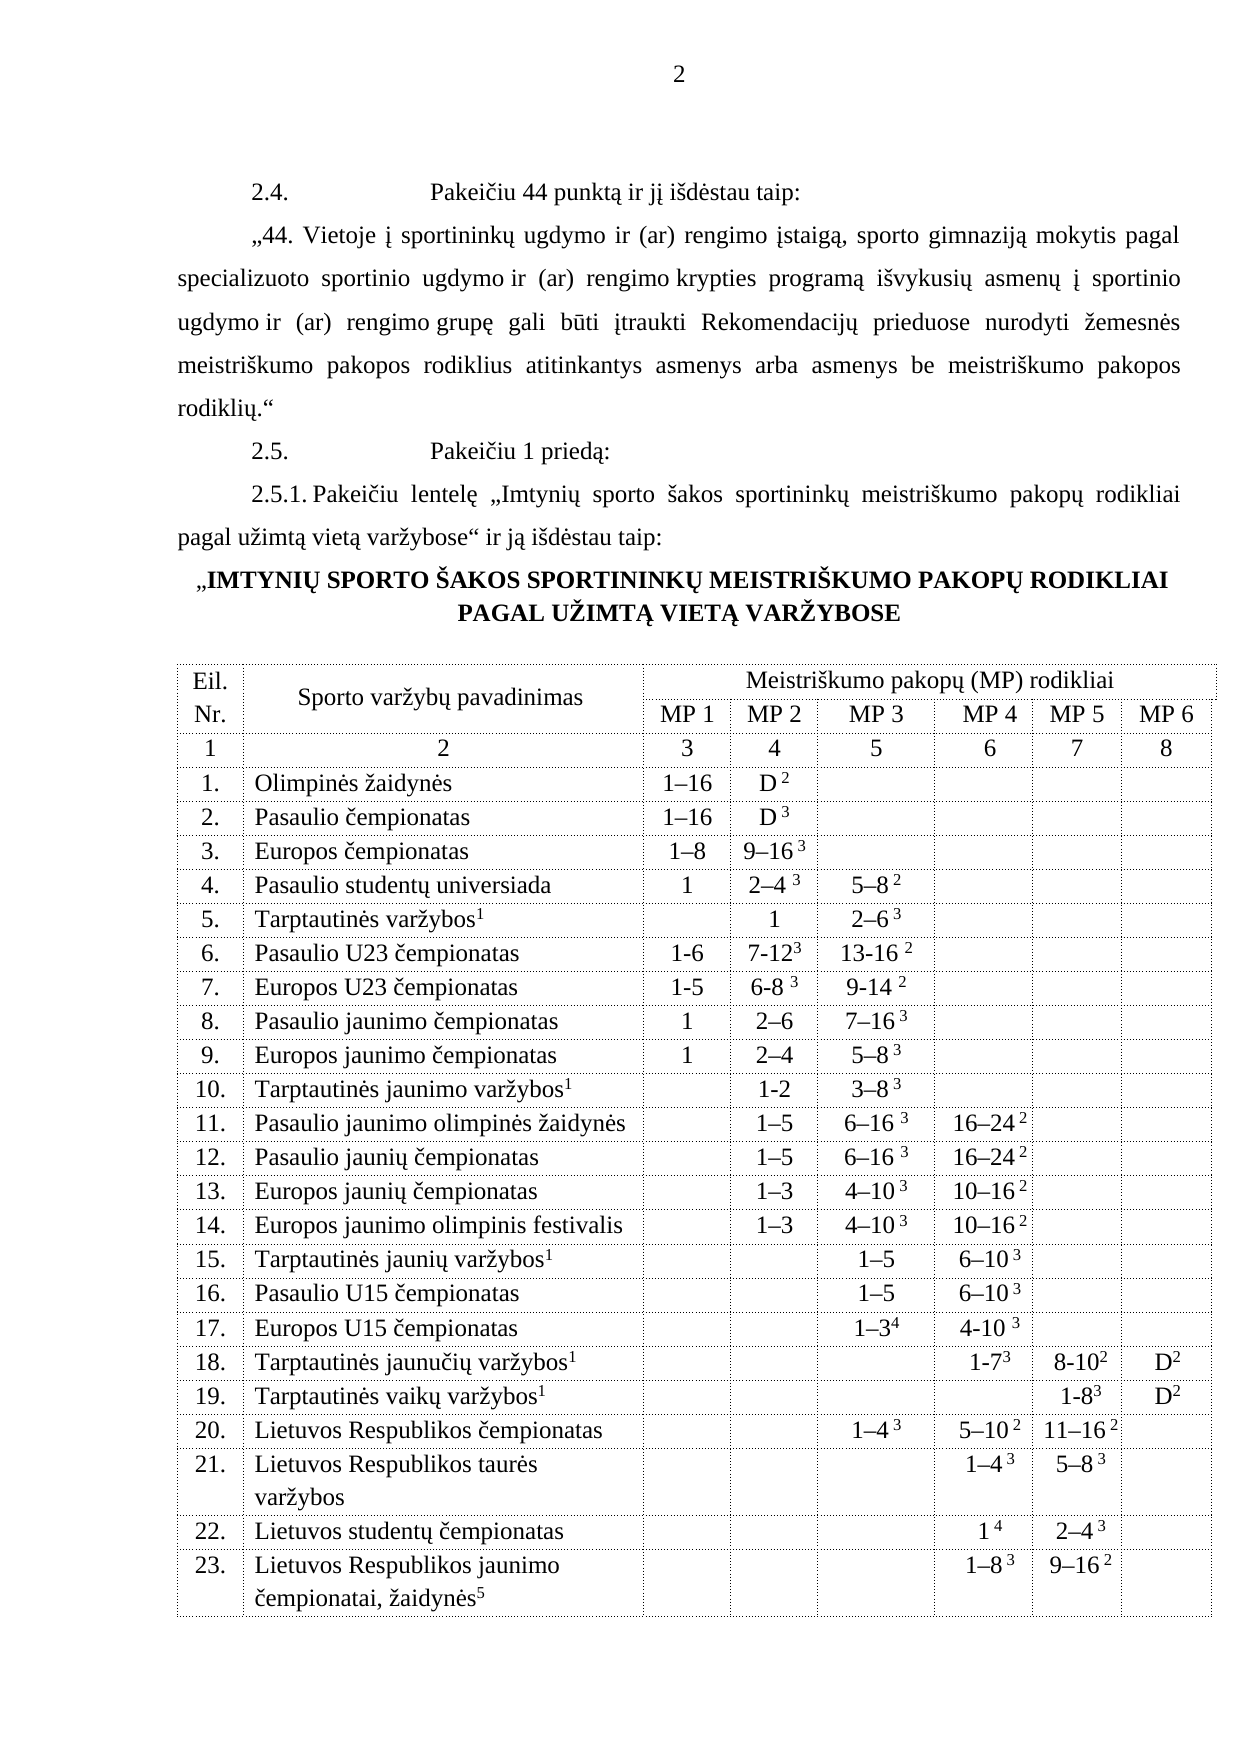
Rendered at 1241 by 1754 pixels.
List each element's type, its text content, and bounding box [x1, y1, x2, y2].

table_cell 1–16 [644, 767, 731, 801]
table_cell D2 [1121, 1380, 1211, 1414]
table_cell 2. [177, 801, 243, 835]
table_cell Europos čempionatas [243, 835, 643, 869]
table_cell [1121, 1005, 1211, 1039]
table_cell 12. [177, 1141, 243, 1175]
table_cell [644, 1209, 731, 1243]
table_cell 1–8 3 [935, 1549, 1032, 1616]
table_cell 6–16 3 [818, 1141, 934, 1175]
table_cell 10. [177, 1073, 243, 1107]
table_cell [1121, 767, 1211, 801]
table_cell 23. [177, 1549, 243, 1616]
table_cell 1-2 [731, 1073, 818, 1107]
table_cell 1–4 3 [935, 1448, 1032, 1515]
table_cell 13-16 2 [818, 937, 934, 971]
table_cell [731, 1515, 818, 1549]
table_cell [644, 1073, 731, 1107]
table_cell [1121, 1107, 1211, 1141]
table_cell 6–16 3 [818, 1107, 934, 1141]
table_cell 1-5 [644, 971, 731, 1005]
table_cell [935, 937, 1032, 971]
table_cell [935, 1039, 1032, 1073]
table_cell MP 2 [731, 699, 818, 732]
table_cell 22. [177, 1515, 243, 1549]
table_cell MP 1 [644, 699, 731, 732]
table_cell Tarptautinės varžybos1 [243, 903, 643, 937]
table_cell [1032, 1209, 1121, 1243]
table_cell [1121, 1278, 1211, 1312]
table_cell [935, 835, 1032, 869]
table_cell 7 [1032, 733, 1121, 767]
table_cell Lietuvos Respublikos jaunimo čempionatai, žaidynės5 [243, 1549, 643, 1616]
table_cell 1–16 [644, 801, 731, 835]
table_cell 9–16 2 [1032, 1549, 1121, 1616]
table_cell [1121, 1141, 1211, 1175]
table_cell [644, 1448, 731, 1515]
table_cell 4 [731, 733, 818, 767]
table_cell 1–34 [818, 1312, 934, 1346]
table_cell 5 [818, 733, 934, 767]
table_cell [731, 1549, 818, 1616]
table_cell Pasaulio studentų universiada [243, 869, 643, 903]
table_cell [731, 1346, 818, 1380]
table_cell [1032, 903, 1121, 937]
table_cell [644, 1278, 731, 1312]
table_cell 1-73 [935, 1346, 1032, 1380]
table_cell MP 3 [818, 699, 934, 732]
table_cell [1211, 1579, 1216, 1616]
table_cell [818, 1549, 934, 1616]
table_cell [1032, 1175, 1121, 1209]
table_cell MP 5 [1032, 699, 1121, 732]
table_cell 1 [644, 1005, 731, 1039]
table_cell 21. [177, 1448, 243, 1515]
table_cell [1032, 1039, 1121, 1073]
table_cell 1–8 [644, 835, 731, 869]
table_cell [1121, 1175, 1211, 1209]
table_cell [1032, 869, 1121, 903]
table_cell Pasaulio U15 čempionatas [243, 1278, 643, 1312]
table_cell Europos jaunimo čempionatas [243, 1039, 643, 1073]
table_cell 18. [177, 1346, 243, 1380]
table_cell 7-123 [731, 937, 818, 971]
table_cell [1032, 1141, 1121, 1175]
table_cell Pasaulio jaunimo čempionatas [243, 1005, 643, 1039]
table_cell [644, 1175, 731, 1209]
table_cell 16–24 2 [935, 1141, 1032, 1175]
table_cell [1121, 1244, 1211, 1277]
table_cell 1–4 3 [818, 1414, 934, 1448]
table_cell 1–5 [818, 1278, 934, 1312]
table_cell 7–16 3 [818, 1005, 934, 1039]
table_cell 6–10 3 [935, 1278, 1032, 1312]
table_cell 1 [644, 1039, 731, 1073]
table_cell [644, 1346, 731, 1380]
table_cell Lietuvos Respublikos čempionatas [243, 1414, 643, 1448]
table_cell 14. [177, 1209, 243, 1243]
table_cell [1032, 1278, 1121, 1312]
table_cell 20. [177, 1414, 243, 1448]
table_cell [1121, 801, 1211, 835]
table_cell [1032, 1244, 1121, 1277]
table_cell [818, 767, 934, 801]
table_cell [818, 1448, 934, 1515]
table_cell 7. [177, 971, 243, 1005]
table_header Sporto varžybų pavadinimas [243, 664, 643, 732]
table_cell [644, 1549, 731, 1616]
table_cell 9. [177, 1039, 243, 1073]
table_cell [644, 1141, 731, 1175]
table_cell 4. [177, 869, 243, 903]
table_cell [731, 1312, 818, 1346]
table_cell D 3 [731, 801, 818, 835]
table_cell [731, 1414, 818, 1448]
table_cell 5–8 3 [818, 1039, 934, 1073]
table_cell 1–5 [731, 1141, 818, 1175]
table_cell [1032, 937, 1121, 971]
text 2.5.1. Pakeičiu lentelę „Imtynių sporto šakos sportininkų meistriškumo pakopų rodikliai pagal užimtą vietą varžybose“ ir ją išdėstau taip: [177, 479, 1181, 551]
table_cell 11. [177, 1107, 243, 1141]
text 2.5. Pakeičiu 1 priedą: [251, 436, 1181, 465]
table_cell [644, 1380, 731, 1414]
table_cell 1–5 [818, 1244, 934, 1277]
table_cell [1032, 835, 1121, 869]
table_cell [1121, 1448, 1211, 1515]
table_cell 1 [644, 869, 731, 903]
table_cell [1121, 835, 1211, 869]
table_cell [1121, 1209, 1211, 1243]
table_cell 1–3 [731, 1175, 818, 1209]
table_cell [1032, 1005, 1121, 1039]
table_cell Tarptautinės jaunimo varžybos1 [243, 1073, 643, 1107]
text „IMTYNIŲ SPORTO ŠAKOS SPORTININKŲ MEISTRIŠKUMO PAKOPŲ RODIKLIAI PAGAL UŽIMTĄ VIETĄ VARŽYBOSE [177, 565, 1181, 627]
table_cell 10–16 2 [935, 1209, 1032, 1243]
table_cell [731, 1244, 818, 1277]
table_cell 5–10 2 [935, 1414, 1032, 1448]
table_cell [818, 1380, 934, 1414]
table_cell [644, 903, 731, 937]
table_cell D2 [1121, 1346, 1211, 1380]
table_cell Europos U15 čempionatas [243, 1312, 643, 1346]
table_cell 9-14 2 [818, 971, 934, 1005]
table_cell 8 [1121, 733, 1211, 767]
table_cell 3–8 3 [818, 1073, 934, 1107]
table_cell 6-8 3 [731, 971, 818, 1005]
table_cell [731, 1278, 818, 1312]
table_cell Tarptautinės vaikų varžybos1 [243, 1380, 643, 1414]
table_cell Pasaulio jaunių čempionatas [243, 1141, 643, 1175]
table_cell [818, 801, 934, 835]
table_cell 5. [177, 903, 243, 937]
table_cell 2–4 [731, 1039, 818, 1073]
table_cell [935, 1005, 1032, 1039]
table_cell Olimpinės žaidynės [243, 767, 643, 801]
table_cell [1032, 1073, 1121, 1107]
table_cell [1032, 767, 1121, 801]
table_cell 1–5 [731, 1107, 818, 1141]
table_cell [1121, 1549, 1211, 1616]
table_cell 2 [243, 733, 643, 767]
table_cell [1121, 937, 1211, 971]
table_cell 1-83 [1032, 1380, 1121, 1414]
table_cell 1-6 [644, 937, 731, 971]
table_cell 3. [177, 835, 243, 869]
table_cell 10–16 2 [935, 1175, 1032, 1209]
table_cell 1 [731, 903, 818, 937]
table_cell [935, 767, 1032, 801]
table_cell 15. [177, 1244, 243, 1277]
table_cell [1032, 1312, 1121, 1346]
table_cell 4-10 3 [935, 1312, 1032, 1346]
table_cell [1121, 869, 1211, 903]
table_cell 5–8 3 [1032, 1448, 1121, 1515]
table_cell [818, 1515, 934, 1549]
table_cell [644, 1414, 731, 1448]
table_cell Europos jaunimo olimpinis festivalis [243, 1209, 643, 1243]
table_cell 16. [177, 1278, 243, 1312]
text „44. Vietoje į sportininkų ugdymo ir (ar) rengimo įstaigą, sporto gimnaziją mokytis pagal specializuoto sportinio ugdymo ir (ar) rengimo krypties programą išvykusių asmenų į sportinio ugdymo ir (ar) rengimo grupę gali būti įtraukti Rekomendacijų prieduose nurodyti žemesnės meistriškumo pakopos rodiklius atitinkantys asmenys arba asmenys be meistriškumo pakopos rodiklių.“ [177, 220, 1181, 422]
table_cell Pasaulio jaunimo olimpinės žaidynės [243, 1107, 643, 1141]
table_cell 8-102 [1032, 1346, 1121, 1380]
table_cell [935, 903, 1032, 937]
table_cell [644, 1515, 731, 1549]
table_cell [731, 1448, 818, 1515]
table_cell 5–8 2 [818, 869, 934, 903]
table_cell [644, 1107, 731, 1141]
table_cell D 2 [731, 767, 818, 801]
table_cell 9–16 3 [731, 835, 818, 869]
table_header Eil. Nr. [177, 664, 243, 732]
table_header Meistriškumo pakopų (MP) rodikliai [644, 664, 1216, 698]
table_cell Europos U23 čempionatas [243, 971, 643, 1005]
table_cell [1121, 1515, 1211, 1549]
table_cell 2–6 3 [818, 903, 934, 937]
table_cell [644, 1244, 731, 1277]
table_cell 16–24 2 [935, 1107, 1032, 1141]
table_cell Tarptautinės jaunučių varžybos1 [243, 1346, 643, 1380]
table_cell Tarptautinės jaunių varžybos1 [243, 1244, 643, 1277]
table_cell [935, 971, 1032, 1005]
table_cell Pasaulio U23 čempionatas [243, 937, 643, 971]
table_cell [935, 1380, 1032, 1414]
table_cell [1121, 1073, 1211, 1107]
table_cell 4–10 3 [818, 1175, 934, 1209]
table_cell [1032, 1107, 1121, 1141]
table_cell 2–6 [731, 1005, 818, 1039]
table_cell [1121, 971, 1211, 1005]
table_cell [935, 869, 1032, 903]
table_cell 6. [177, 937, 243, 971]
table_cell [1211, 1478, 1216, 1515]
table_cell MP 4 [935, 699, 1032, 732]
table_cell [644, 1312, 731, 1346]
text 2.4. Pakeičiu 44 punktą ir jį išdėstau taip: [251, 177, 1181, 206]
table_cell [935, 801, 1032, 835]
table_cell [935, 1073, 1032, 1107]
table_cell [1121, 903, 1211, 937]
table_cell 6–10 3 [935, 1244, 1032, 1277]
table_cell 11–16 2 [1032, 1414, 1121, 1448]
table_cell [1121, 1039, 1211, 1073]
table_cell 1. [177, 767, 243, 801]
table_cell 2–4 3 [731, 869, 818, 903]
table_cell 2–4 3 [1032, 1515, 1121, 1549]
table_cell [1032, 971, 1121, 1005]
table_cell 8. [177, 1005, 243, 1039]
table_cell [818, 835, 934, 869]
table_cell Europos jaunių čempionatas [243, 1175, 643, 1209]
table_cell 3 [644, 733, 731, 767]
table_cell 1 4 [935, 1515, 1032, 1549]
table_cell [1121, 1414, 1211, 1448]
table_cell [731, 1380, 818, 1414]
table_cell [1032, 801, 1121, 835]
table_cell 13. [177, 1175, 243, 1209]
table_cell 1–3 [731, 1209, 818, 1243]
table_cell 4–10 3 [818, 1209, 934, 1243]
table_cell [1121, 1312, 1211, 1346]
table_cell 17. [177, 1312, 243, 1346]
table_cell MP 6 [1121, 699, 1211, 732]
table_cell 19. [177, 1380, 243, 1414]
table_cell Lietuvos studentų čempionatas [243, 1515, 643, 1549]
table_cell Pasaulio čempionatas [243, 801, 643, 835]
table_cell [818, 1346, 934, 1380]
table_cell 6 [935, 733, 1032, 767]
table_cell Lietuvos Respublikos taurės varžybos [243, 1448, 643, 1515]
table_cell 1 [177, 733, 243, 767]
